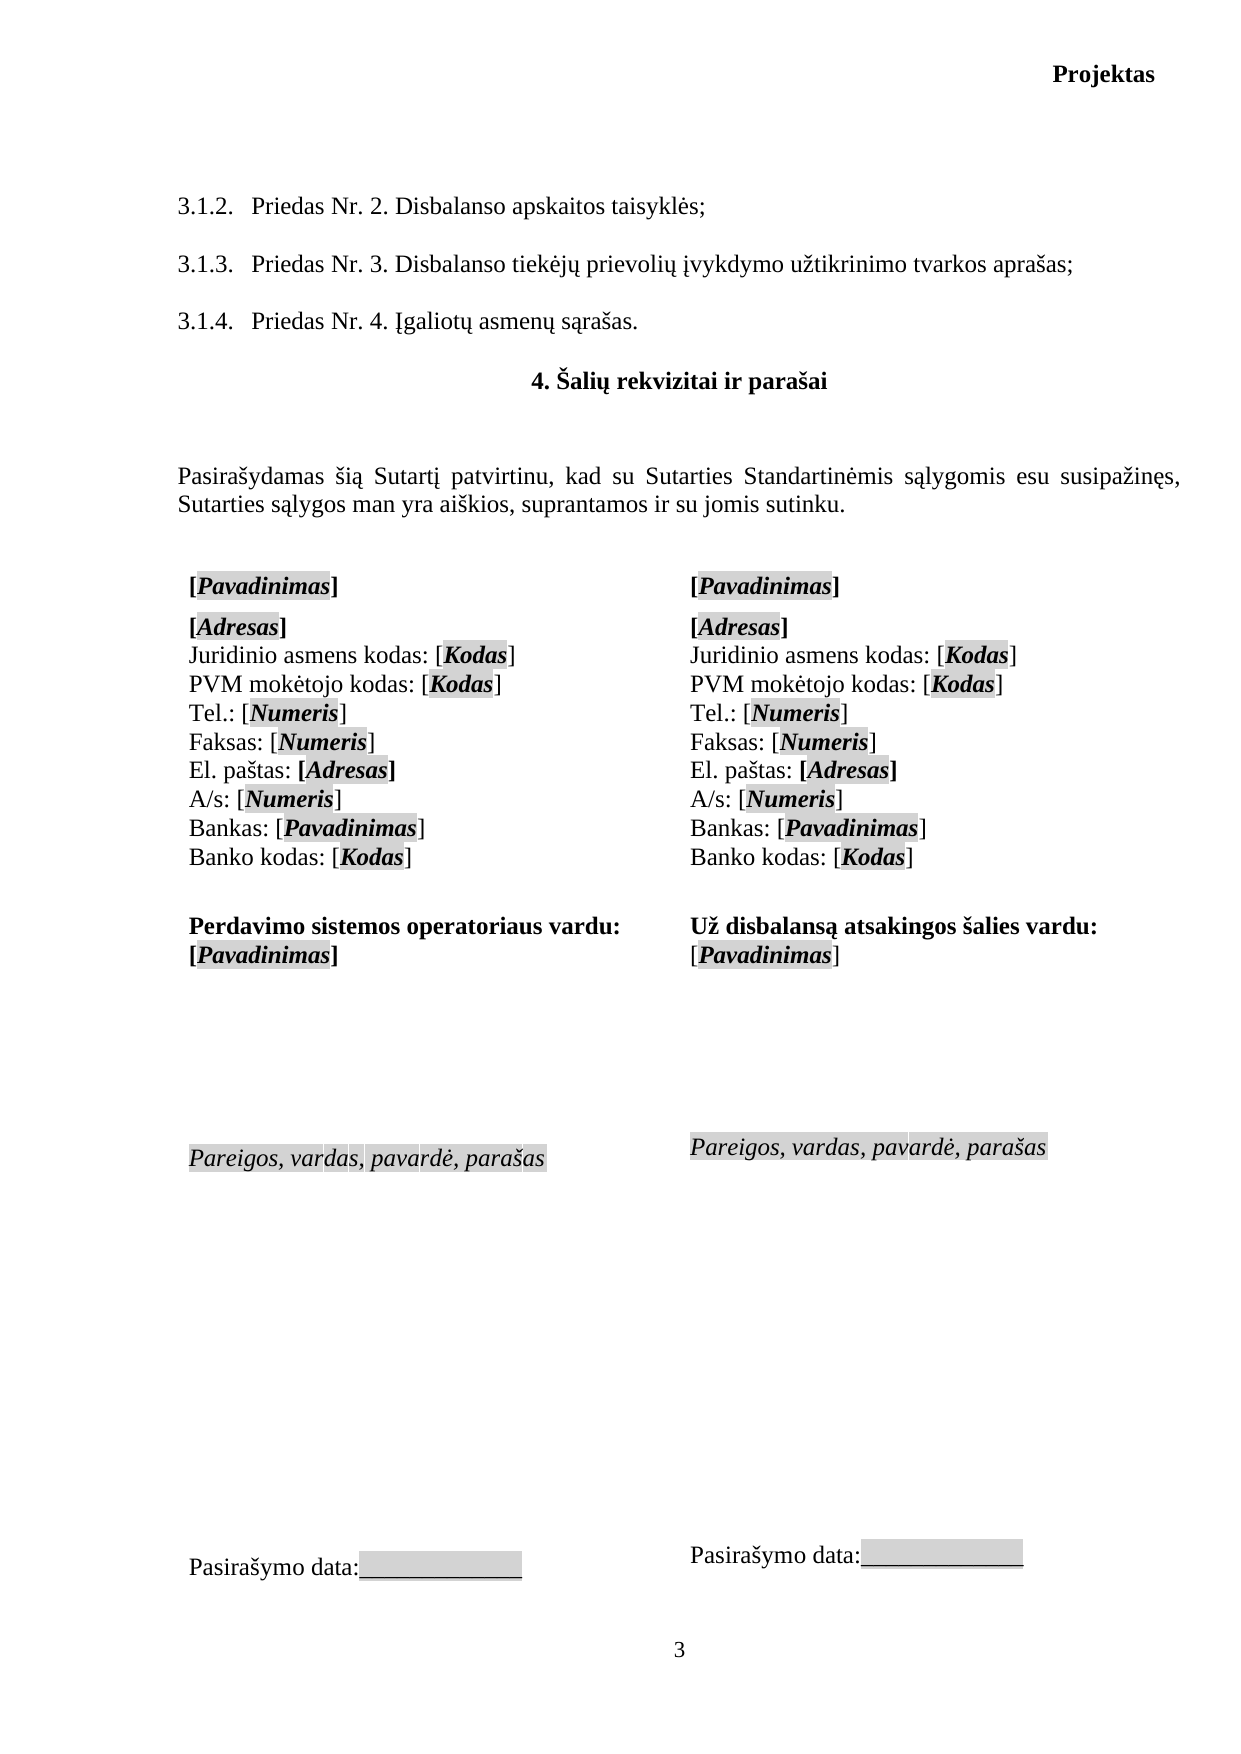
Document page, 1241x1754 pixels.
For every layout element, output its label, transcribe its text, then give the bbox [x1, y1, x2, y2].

table_header [Pavadinimas] [Adresas] Juridinio asmens kodas: [Kodas] PVM mokėtojo kodas: [Kodas] Tel.: [Numeris] Faksas: [Numeris] El. paštas: [Adresas] A/s: [Numeris] Bankas: [Pavadinimas] Banko kodas: [Kodas] Už disbalansą atsakingos šalies vardu: [Pavadinimas] Pareigos, vardas, pavardė, parašas Pasirašymo data:_____________ [679, 571, 1180, 1633]
text Pasirašydamas šią Sutartį patvirtinu, kad su Sutarties Standartinėmis sąlygomis esu susipažinęs, Sutarties sąlygos man yra aiškios, suprantamos ir su jomis sutinku. [177, 461, 1181, 518]
text 3.1.2. Priedas Nr. 2. Disbalanso apskaitos taisyklės; [177, 191, 1181, 220]
text 3.1.3. Priedas Nr. 3. Disbalanso tiekėjų prievolių įvykdymo užtikrinimo tvarkos aprašas; [177, 249, 1181, 277]
table_header [Pavadinimas] [Adresas] Juridinio asmens kodas: [Kodas] PVM mokėtojo kodas: [Kodas] Tel.: [Numeris] Faksas: [Numeris] El. paštas: [Adresas] A/s: [Numeris] Bankas: [Pavadinimas] Banko kodas: [Kodas] Perdavimo sistemos operatoriaus vardu: [Pavadinimas] Pareigos, vardas, pavardė, parašas Pasirašymo data:_____________ [177, 571, 679, 1633]
text 3.1.4. Priedas Nr. 4. Įgaliotų asmenų sąrašas. [177, 306, 1181, 335]
text 4. Šalių rekvizitai ir parašai [177, 366, 1181, 394]
